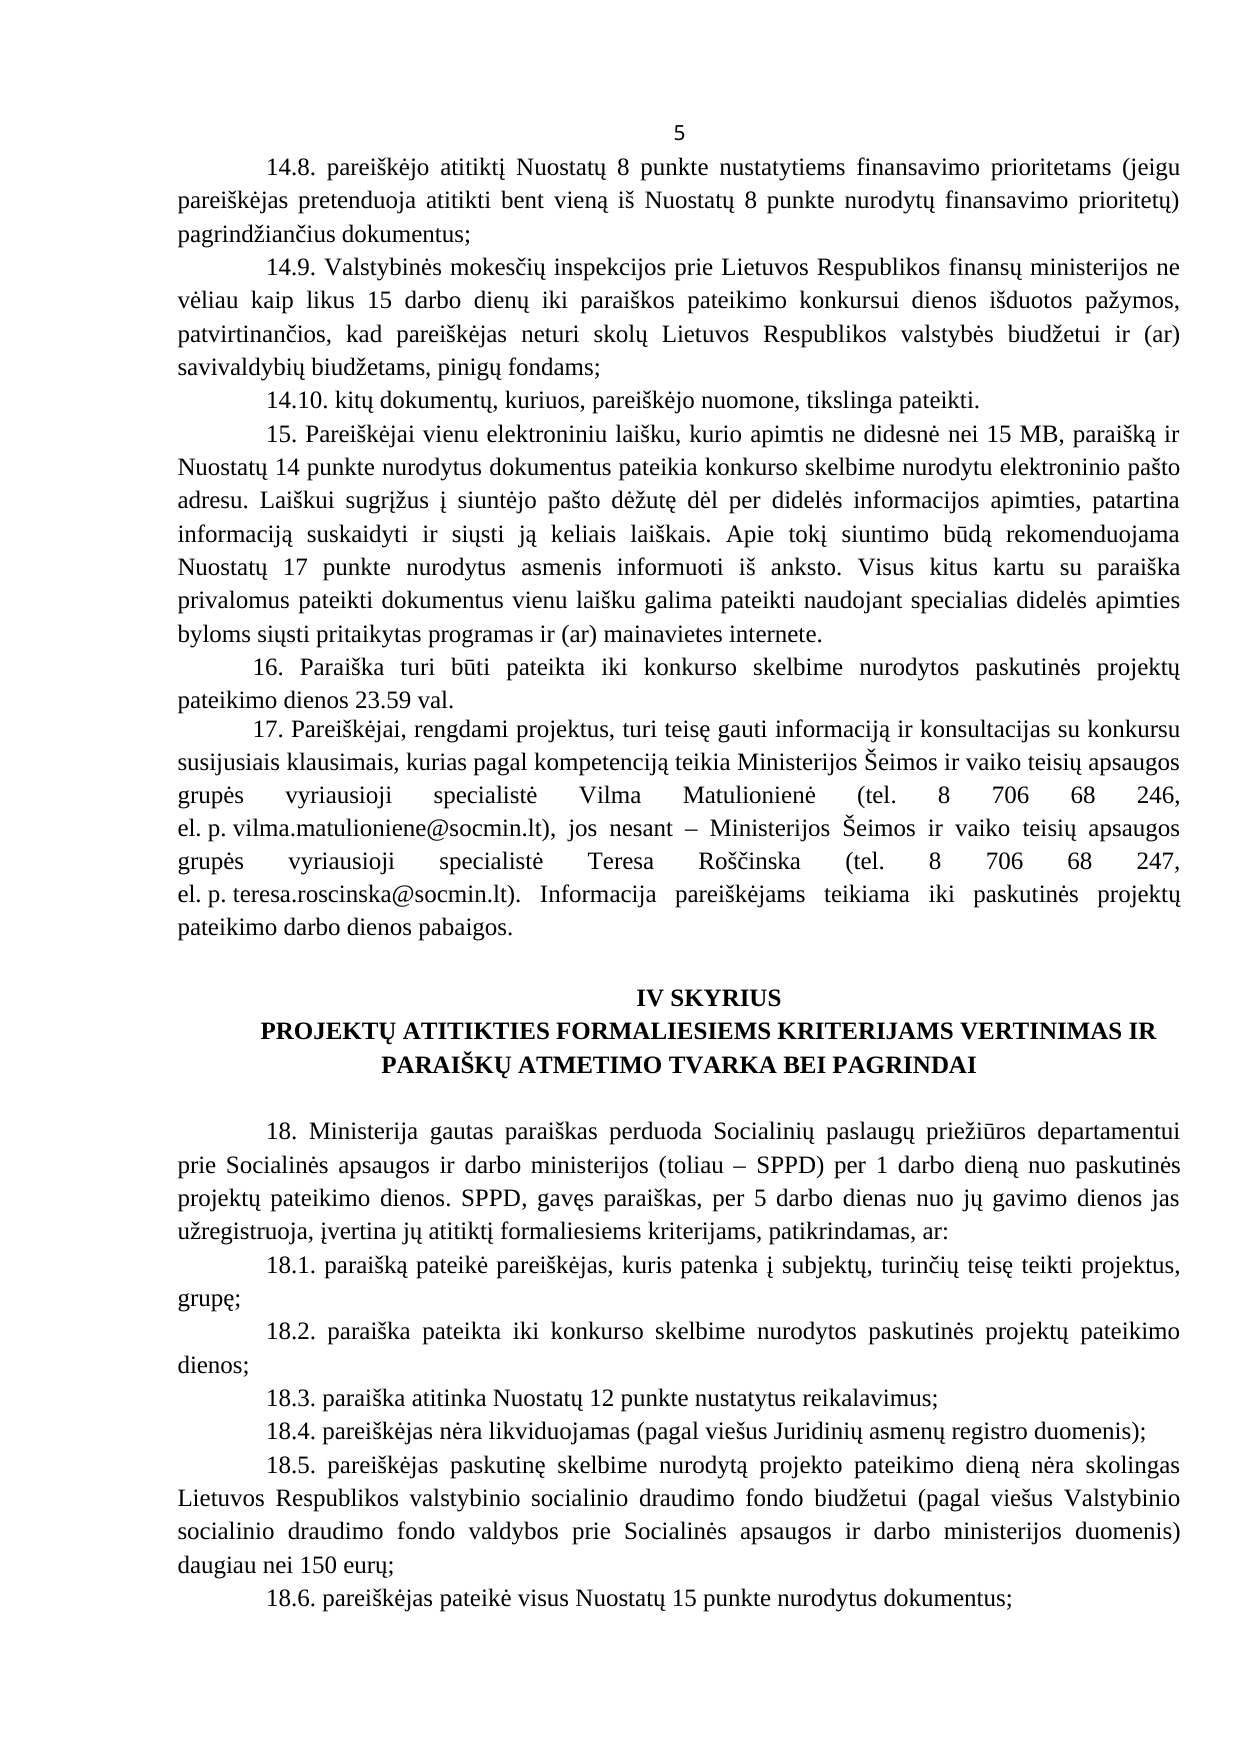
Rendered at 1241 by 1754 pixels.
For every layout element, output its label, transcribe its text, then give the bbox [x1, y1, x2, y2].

text 15. Pareiškėjai vienu elektroniniu laišku, kurio apimtis ne didesnė nei 15 MB, paraišką ir Nuostatų 14 punkte nurodytus dokumentus pateikia konkurso skelbime nurodytu elektroninio pašto adresu. Laiškui sugrįžus į siuntėjo pašto dėžutę dėl per didelės informacijos apimties, patartina informaciją suskaidyti ir siųsti ją keliais laiškais. Apie tokį siuntimo būdą rekomenduojama Nuostatų 17 punkte nurodytus asmenis informuoti iš anksto. Visus kitus kartu su paraiška privalomus pateikti dokumentus vienu laišku galima pateikti naudojant specialias didelės apimties byloms siųsti pritaikytas programas ir (ar) mainavietes internete. [177, 414, 1181, 648]
text 14.9. Valstybinės mokesčių inspekcijos prie Lietuvos Respublikos finansų ministerijos ne vėliau kaip likus 15 darbo dienų iki paraiškos pateikimo konkursui dienos išduotos pažymos, patvirtinančios, kad pareiškėjas neturi skolų Lietuvos Respublikos valstybės biudžetui ir (ar) savivaldybių biudžetams, pinigų fondams; [177, 248, 1181, 381]
text 18.1. paraišką pateikė pareiškėjas, kuris patenka į subjektų, turinčių teisę teikti projektus, grupę; [177, 1245, 1181, 1312]
text 14.10. kitų dokumentų, kuriuos, pareiškėjo nuomone, tikslinga pateikti. [177, 381, 1181, 414]
text 18.2. paraiška pateikta iki konkurso skelbime nurodytos paskutinės projektų pateikimo dienos; [177, 1312, 1181, 1378]
text IV SKYRIUS [177, 978, 1181, 1012]
text 18.5. pareiškėjas paskutinę skelbime nurodytą projekto pateikimo dieną nėra skolingas Lietuvos Respublikos valstybinio socialinio draudimo fondo biudžetui (pagal viešus Valstybinio socialinio draudimo fondo valdybos prie Socialinės apsaugos ir darbo ministerijos duomenis) daugiau nei 150 eurų; [177, 1445, 1181, 1578]
text 18.3. paraiška atitinka Nuostatų 12 punkte nustatytus reikalavimus; [177, 1378, 1181, 1412]
text 17. Pareiškėjai, rengdami projektus, turi teisę gauti informaciją ir konsultacijas su konkursu susijusiais klausimais, kurias pagal kompetenciją teikia Ministerijos Šeimos ir vaiko teisių apsaugos grupės vyriausioji specialistė Vilma Matulionienė (tel. 8 706 68 246, el. p. vilma.matulioniene@socmin.lt), jos nesant – Ministerijos Šeimos ir vaiko teisių apsaugos grupės vyriausioji specialistė Teresa Roščinska (tel. 8 706 68 247, el. p. teresa.roscinska@socmin.lt). Informacija pareiškėjams teikiama iki paskutinės projektų pateikimo darbo dienos pabaigos. [177, 714, 1181, 941]
text PROJEKTŲ ATITIKTIES FORMALIESIEMS KRITERIJAMS VERTINIMAS IR PARAIŠKŲ ATMETIMO TVARKA BEI PAGRINDAI [177, 1012, 1181, 1078]
text 18.4. pareiškėjas nėra likviduojamas (pagal viešus Juridinių asmenų registro duomenis); [177, 1412, 1181, 1445]
text 14.8. pareiškėjo atitiktį Nuostatų 8 punkte nustatytiems finansavimo prioritetams (jeigu pareiškėjas pretenduoja atitikti bent vieną iš Nuostatų 8 punkte nurodytų finansavimo prioritetų) pagrindžiančius dokumentus; [177, 148, 1181, 248]
text 18.6. pareiškėjas pateikė visus Nuostatų 15 punkte nurodytus dokumentus; [177, 1578, 1181, 1612]
text 16. Paraiška turi būti pateikta iki konkurso skelbime nurodytos paskutinės projektų pateikimo dienos 23.59 val. [177, 648, 1181, 714]
text 18. Ministerija gautas paraiškas perduoda Socialinių paslaugų priežiūros departamentui prie Socialinės apsaugos ir darbo ministerijos (toliau – SPPD) per 1 darbo dieną nuo paskutinės projektų pateikimo dienos. SPPD, gavęs paraiškas, per 5 darbo dienas nuo jų gavimo dienos jas užregistruoja, įvertina jų atitiktį formaliesiems kriterijams, patikrindamas, ar: [177, 1112, 1181, 1245]
